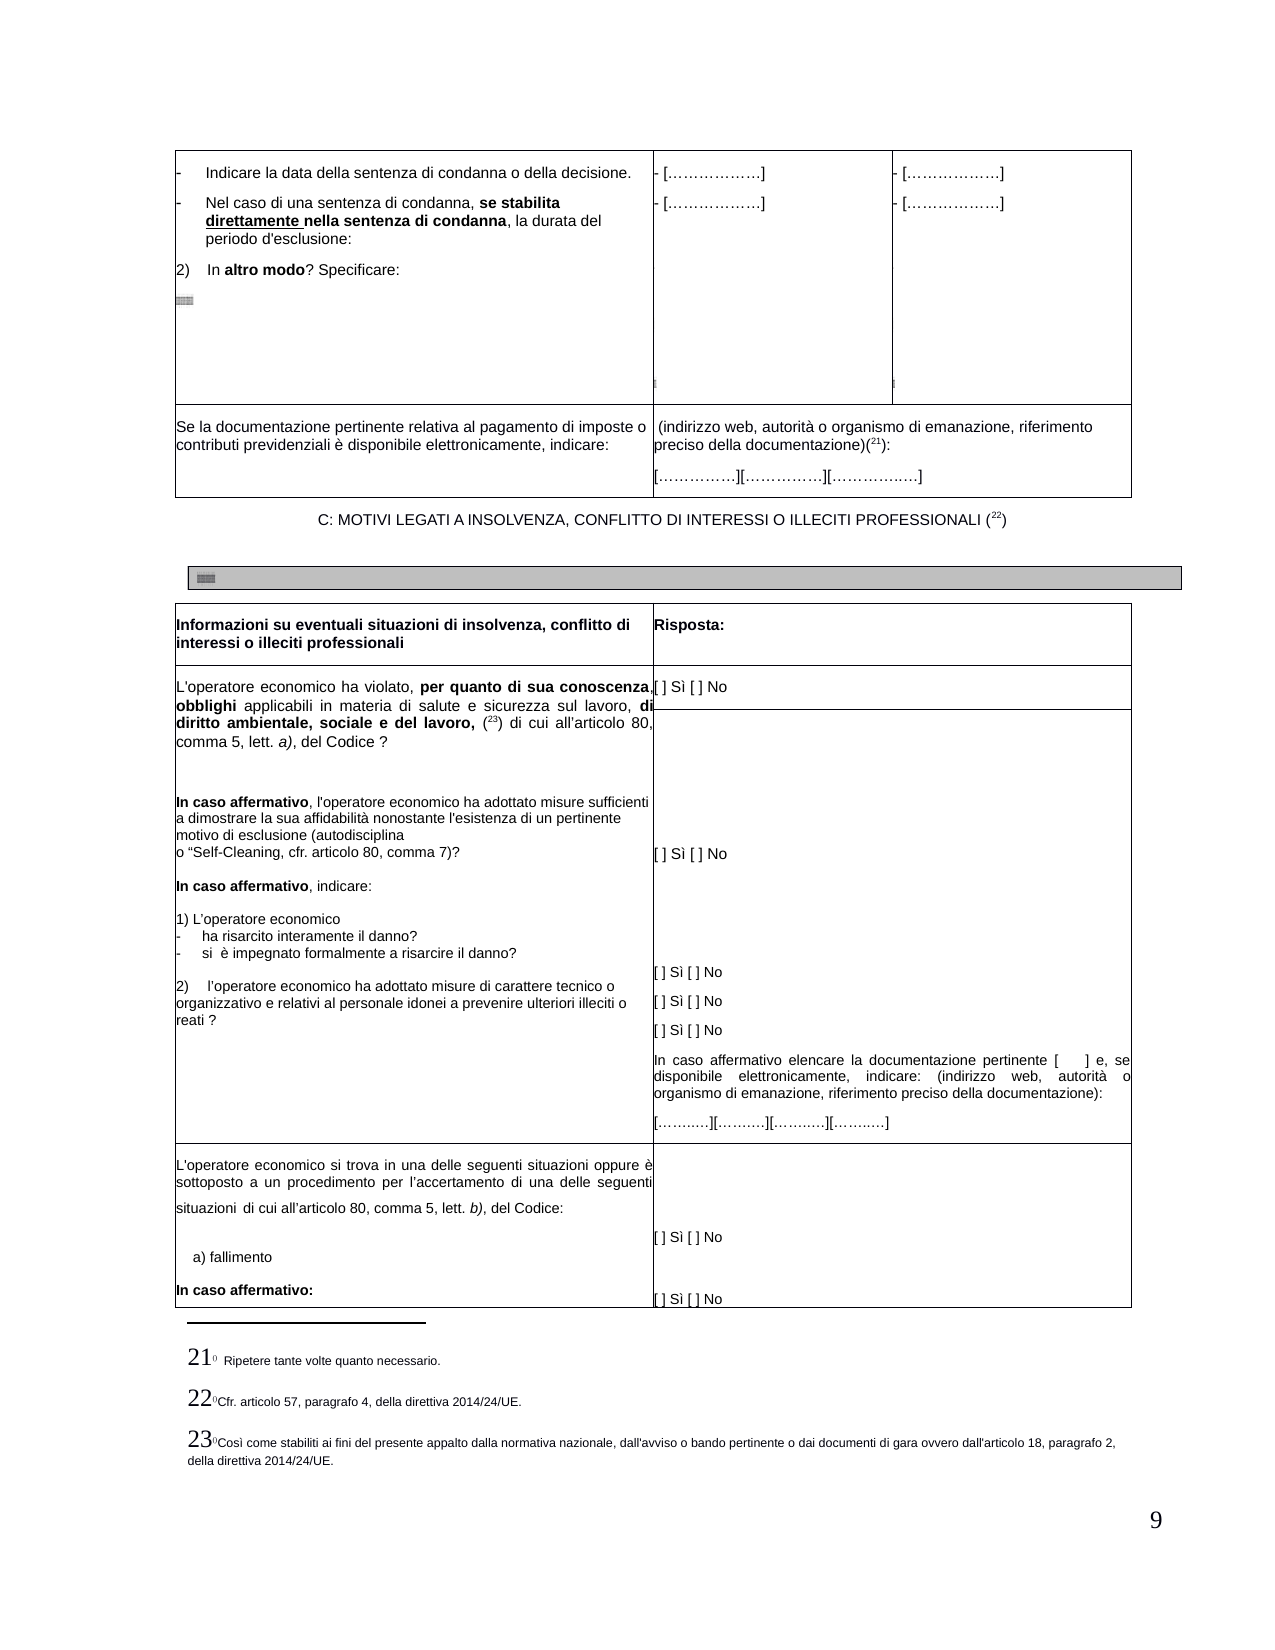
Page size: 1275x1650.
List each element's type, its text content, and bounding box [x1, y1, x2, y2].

table_cell [ ] Sì [ ] No [ ] Sì [ ] No [654, 1144, 1131, 1307]
table_cell (indirizzo web, autorità o organismo di emanazione, riferimento preciso della documentazione)(): [……………][……………][…………..…] [654, 405, 1131, 497]
table_header Risposta: [654, 604, 1131, 665]
text Si noti che ai fini del presente appalto alcuni dei motivi di esclusione elencati di seguito potrebbero essere stati oggetto di una definizione più precisa nel diritto nazionale, nell'avviso o bando pertinente o nei documenti di gara. Il diritto nazionale può ad esempio prevedere che nel concetto di "grave illecito professionale" rientrino forme diverse di condotta. [189, 567, 1181, 589]
table_header Informazioni su eventuali situazioni di insolvenza, conflitto di interessi o illeciti professionali [176, 604, 653, 665]
text ()Cfr. articolo 57, paragrafo 4, della direttiva 2014/24/UE. [187, 1383, 1137, 1412]
table_cell L'operatore economico ha violato, per quanto di sua conoscenza, obblighi applicabili in materia di salute e sicurezza sul lavoro, di diritto ambientale, sociale e del lavoro, () di cui all’articolo 80, comma 5, lett. a), del Codice ? In caso affermativo, l'operatore economico ha adottato misure sufficienti a dimostrare la sua affidabilità nonostante l'esistenza di un pertinente motivo di esclusione (autodisciplina o “Self-Cleaning, cfr. articolo 80, comma 7)? In caso affermativo, indicare: 1) L’operatore economico - ha risarcito interamente il danno? - si è impegnato formalmente a risarcire il danno? 2) l’operatore economico ha adottato misure di carattere tecnico o organizzativo e relativi al personale idonei a prevenire ulteriori illeciti o reati ? [176, 666, 653, 1143]
table_cell Se la documentazione pertinente relativa al pagamento di imposte o contributi previdenziali è disponibile elettronicamente, indicare: [176, 405, 653, 497]
title C: motivi legati a insolvenza, conflitto di interessi o illeciti professionali () [187, 510, 1137, 528]
table_cell a) [………..…] b) [……..……] c1) [ ] Sì [ ] No - [ ] Sì [ ] No - [………………] - [………………] c2) [………….…] d) [ ] Sì [ ] No In caso affermativo, fornire informazioni dettagliate: [……] [654, 151, 892, 404]
table_cell [ ] Sì [ ] No [654, 666, 1131, 709]
table_cell a) [………..…] b) [……..……] c1) [ ] Sì [ ] No - [ ] Sì [ ] No - [………………] - [………………] c2) [………….…] d) [ ] Sì [ ] No In caso affermativo, fornire informazioni dettagliate: [……] [893, 151, 1131, 404]
table_cell In caso negativo, indicare: a) Paese o Stato membro interessato b) Di quale importo si tratta c) Come è stata stabilita tale inottemperanza: 1) Mediante una decisione giudiziaria o amministrativa: Tale decisione è definitiva e vincolante? Indicare la data della sentenza di condanna o della decisione. Nel caso di una sentenza di condanna, se stabilita direttamente nella sentenza di condanna, la durata del periodo d'esclusione: 2) In altro modo? Specificare: d) L'operatore economico ha ottemperato od ottempererà ai suoi obblighi, pagando o impegnandosi in modo vincolante a pagare le imposte, le tasse o i contributi previdenziali dovuti, compresi eventuali interessi o multe, avendo effettuato il pagamento o formalizzato l’impegno prima della scadenza del termine per la presentazione della domanda (articolo 80 comma 4, ultimo periodo, del Codice)? [176, 151, 653, 404]
table_cell [ ] Sì [ ] No [ ] Sì [ ] No [ ] Sì [ ] No [ ] Sì [ ] No In caso affermativo elencare la documentazione pertinente [ ] e, se disponibile elettronicamente, indicare: (indirizzo web, autorità o organismo di emanazione, riferimento preciso della documentazione): [……..…][…….…][……..…][……..…] [654, 710, 1131, 1143]
table_cell L'operatore economico si trova in una delle seguenti situazioni oppure è sottoposto a un procedimento per l’accertamento di una delle seguenti situazioni di cui all’articolo 80, comma 5, lett. b), del Codice: a) fallimento In caso affermativo: [176, 1144, 653, 1307]
